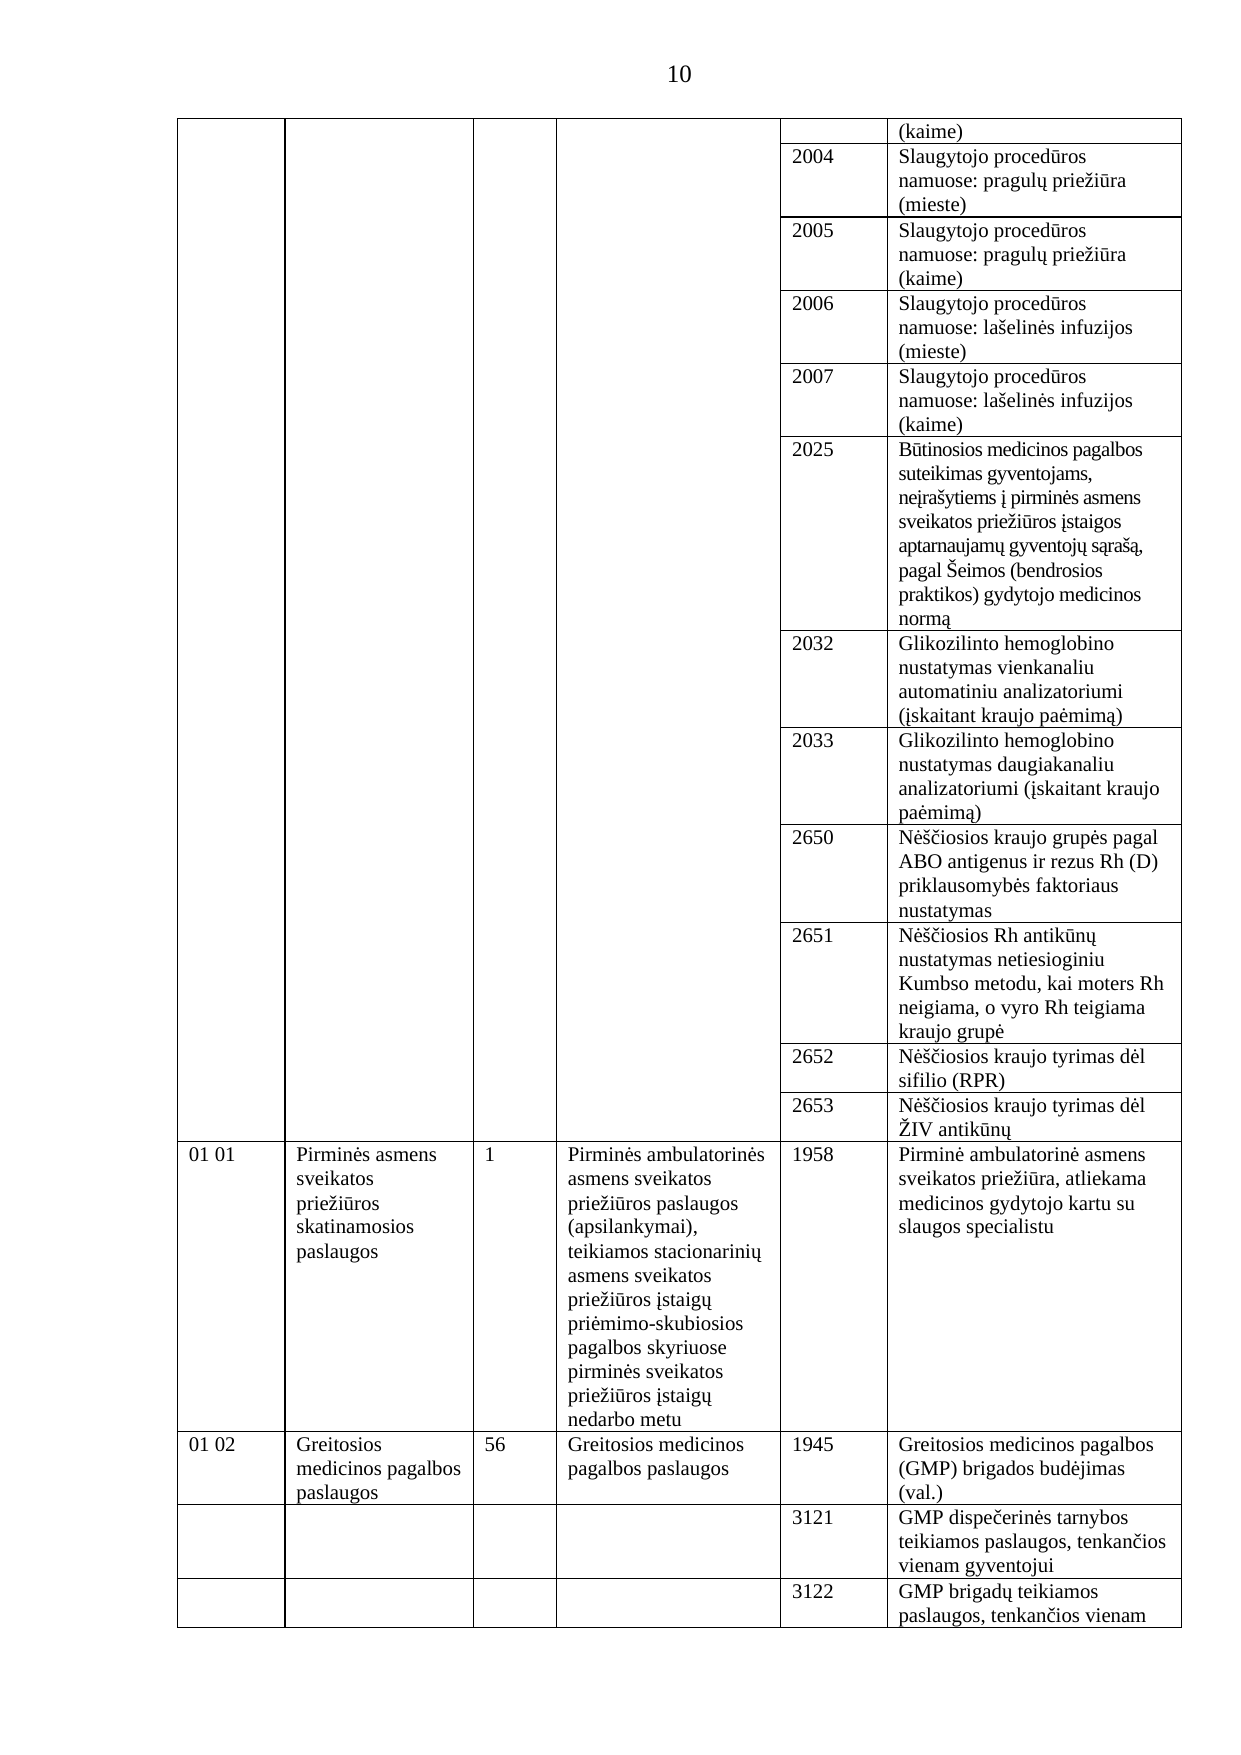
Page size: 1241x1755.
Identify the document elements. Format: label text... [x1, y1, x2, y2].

table_cell 2650 [781, 825, 887, 922]
table_cell 3122 [781, 1579, 887, 1627]
table_cell Nėščiosios kraujo tyrimas dėl sifilio (RPR) [888, 1044, 1181, 1092]
table_cell GMP brigadų teikiamos paslaugos, tenkančios vienam [888, 1579, 1181, 1627]
table_cell [781, 119, 887, 143]
table_cell Nėščiosios kraujo grupės pagal ABO antigenus ir rezus Rh (D) priklausomybės faktoriaus nustatymas [888, 825, 1181, 922]
table_cell 2025 [781, 437, 887, 630]
table_cell Nėščiosios kraujo tyrimas dėl ŽIV antikūnų [888, 1093, 1181, 1141]
table_cell 2651 [781, 923, 887, 1043]
table_cell Slaugytojo procedūros namuose: pragulų priežiūra (mieste) [888, 144, 1181, 216]
table_cell [474, 1505, 556, 1577]
table_cell 1 [474, 1142, 556, 1431]
table_cell [286, 119, 473, 1141]
table_cell 01 01 [178, 1142, 284, 1431]
table_cell [474, 119, 556, 1141]
table_cell Pirminės ambulatorinės asmens sveikatos priežiūros paslaugos (apsilankymai), teikiamos stacionarinių asmens sveikatos priežiūros įstaigų priėmimo-skubiosios pagalbos skyriuose pirminės sveikatos priežiūros įstaigų nedarbo metu [557, 1142, 780, 1431]
table_cell Pirminė ambulatorinė asmens sveikatos priežiūra, atliekama medicinos gydytojo kartu su slaugos specialistu [888, 1142, 1181, 1431]
table_cell Glikozilinto hemoglobino nustatymas vienkanaliu automatiniu analizatoriumi (įskaitant kraujo paėmimą) [888, 631, 1181, 727]
table_cell 2653 [781, 1093, 887, 1141]
table_cell [178, 119, 284, 1141]
table_cell 2005 [781, 218, 887, 290]
table_cell Slaugytojo procedūros namuose: lašelinės infuzijos (mieste) [888, 291, 1181, 363]
table_cell [557, 1505, 780, 1577]
table_cell [474, 1579, 556, 1627]
table_cell 3121 [781, 1505, 887, 1577]
table_cell [286, 1505, 473, 1577]
table_cell [178, 1505, 284, 1577]
table_cell 01 02 [178, 1432, 284, 1504]
table_cell Greitosios medicinos pagalbos (GMP) brigados budėjimas (val.) [888, 1432, 1181, 1504]
table_cell 2004 [781, 144, 887, 216]
table_cell GMP dispečerinės tarnybos teikiamos paslaugos, tenkančios vienam gyventojui [888, 1505, 1181, 1577]
table_cell Glikozilinto hemoglobino nustatymas daugiakanaliu analizatoriumi (įskaitant kraujo paėmimą) [888, 728, 1181, 824]
table_cell [557, 1579, 780, 1627]
table_cell Greitosios medicinos pagalbos paslaugos [286, 1432, 473, 1504]
table_cell [557, 119, 780, 1141]
table_cell Slaugytojo procedūros namuose: pragulų priežiūra (kaime) [888, 218, 1181, 290]
table_cell 2006 [781, 291, 887, 363]
table_cell 1958 [781, 1142, 887, 1431]
table_cell Būtinosios medicinos pagalbos suteikimas gyventojams, neįrašytiems į pirminės asmens sveikatos priežiūros įstaigos aptarnaujamų gyventojų sąrašą, pagal Šeimos (bendrosios praktikos) gydytojo medicinos normą [888, 437, 1181, 630]
table_cell Slaugytojo procedūros namuose: lašelinės infuzijos (kaime) [888, 364, 1181, 436]
table_cell Nėščiosios Rh antikūnų nustatymas netiesioginiu Kumbso metodu, kai moters Rh neigiama, o vyro Rh teigiama kraujo grupė [888, 923, 1181, 1043]
table_cell 1945 [781, 1432, 887, 1504]
table_cell [178, 1579, 284, 1627]
table_cell 2033 [781, 728, 887, 824]
table_cell 2652 [781, 1044, 887, 1092]
table_cell 2007 [781, 364, 887, 436]
table_cell 56 [474, 1432, 556, 1504]
table_cell [286, 1579, 473, 1627]
table_cell 2032 [781, 631, 887, 727]
table_cell Greitosios medicinos pagalbos paslaugos [557, 1432, 780, 1504]
table_cell Pirminės asmens sveikatos priežiūros skatinamosios paslaugos [286, 1142, 473, 1431]
table_cell (kaime) [888, 119, 1181, 143]
